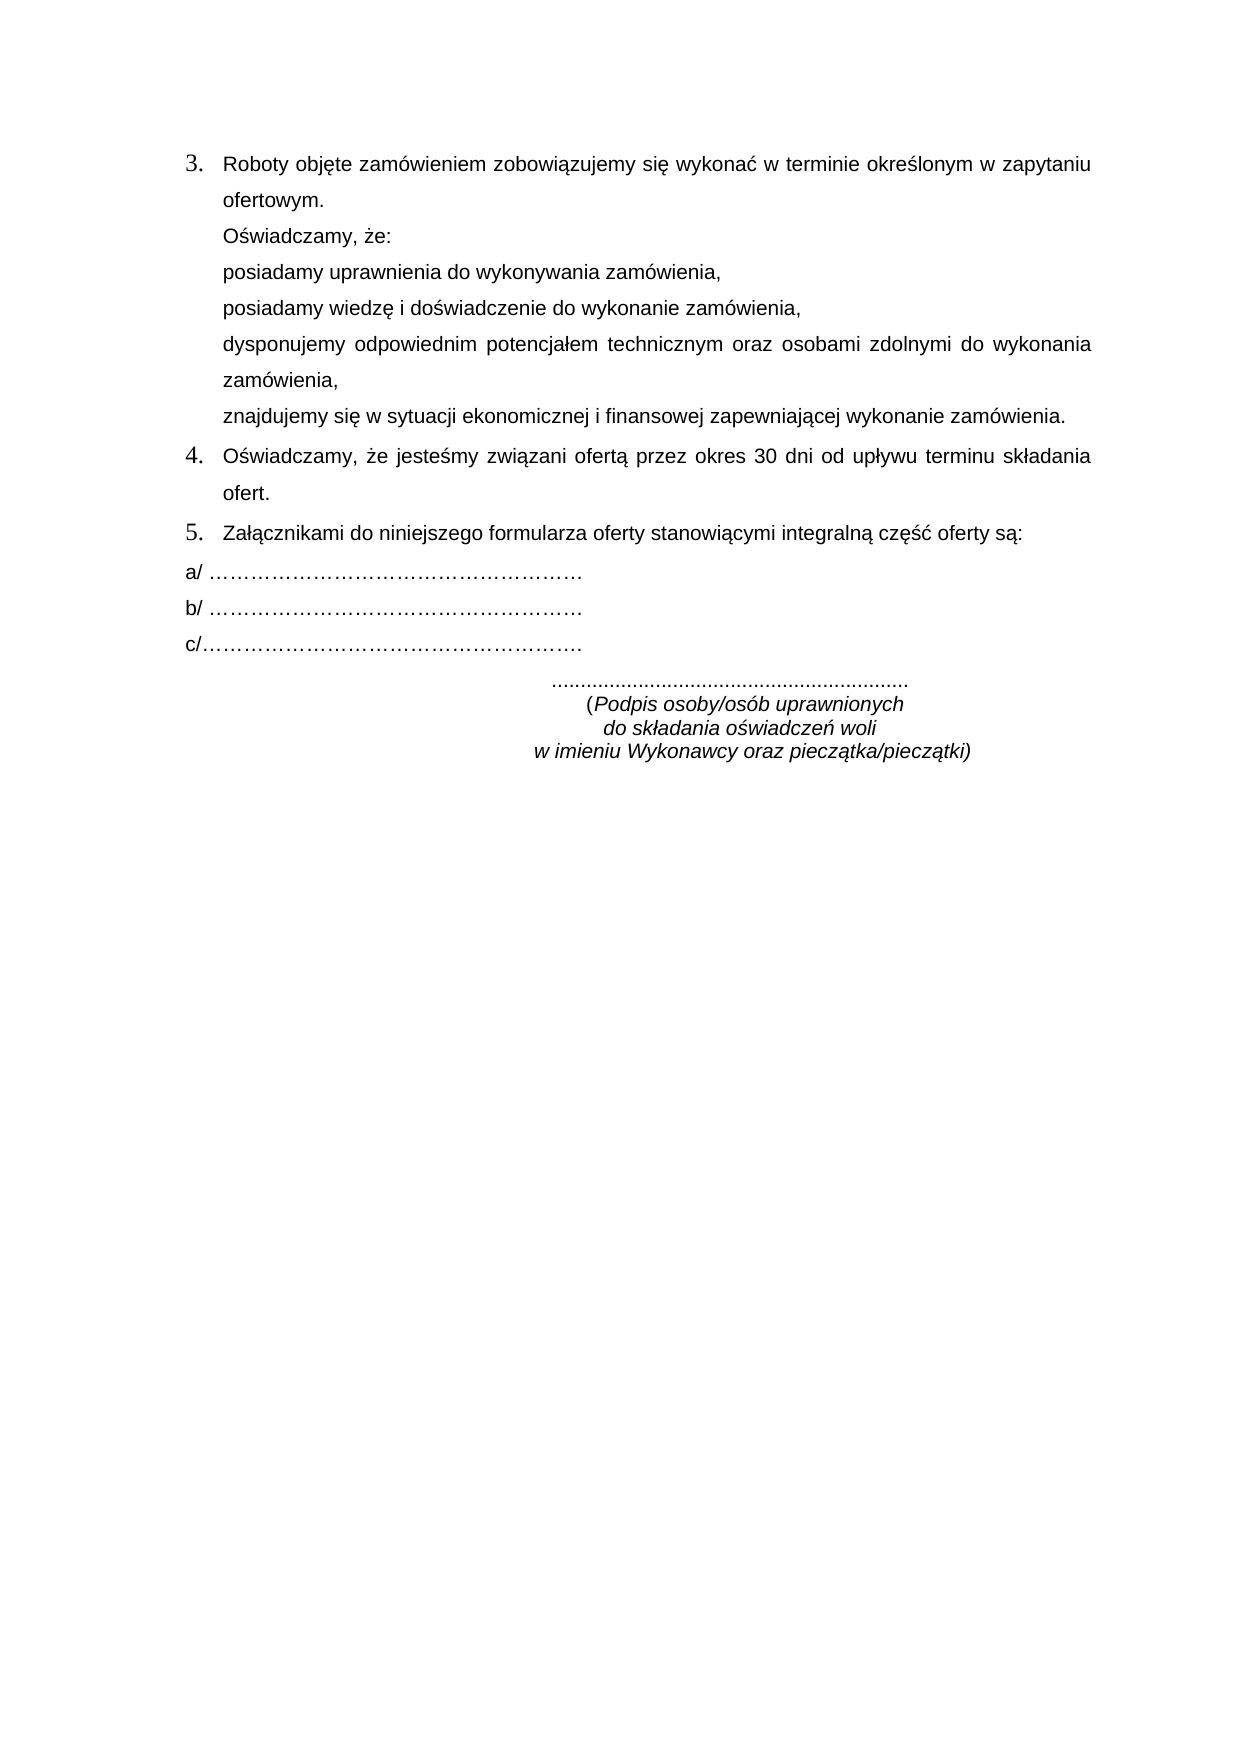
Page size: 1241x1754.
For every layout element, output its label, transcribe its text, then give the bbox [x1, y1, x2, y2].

text .............................................................. [148, 667, 1093, 691]
text Oświadczamy, że: [223, 224, 1093, 248]
text (Podpis osoby/osób uprawnionych [148, 691, 1093, 715]
text do składania oświadczeń woli [148, 715, 1093, 739]
list Oświadczamy, że jesteśmy związani ofertą przez okres 30 dni od upływu terminu składania ofert. [185, 440, 1093, 504]
text a/ ……………………………………………… [148, 560, 1093, 584]
text c/………………………………………………. [148, 632, 1093, 656]
text znajdujemy się w sytuacji ekonomicznej i finansowej zapewniającej wykonanie zamówienia. [223, 404, 1093, 428]
text posiadamy uprawnienia do wykonywania zamówienia, [223, 260, 1093, 284]
list Roboty objęte zamówieniem zobowiązujemy się wykonać w terminie określonym w zapytaniu ofertowym. [185, 148, 1093, 212]
text b/ ……………………………………………… [148, 596, 1093, 619]
text dysponujemy odpowiednim potencjałem technicznym oraz osobami zdolnymi do wykonania zamówienia, [223, 332, 1093, 392]
list Załącznikami do niniejszego formularza oferty stanowiącymi integralną część oferty są: [185, 517, 1093, 545]
text w imieniu Wykonawcy oraz pieczątka/pieczątki) [148, 739, 1093, 763]
text posiadamy wiedzę i doświadczenie do wykonanie zamówienia, [223, 296, 1093, 320]
